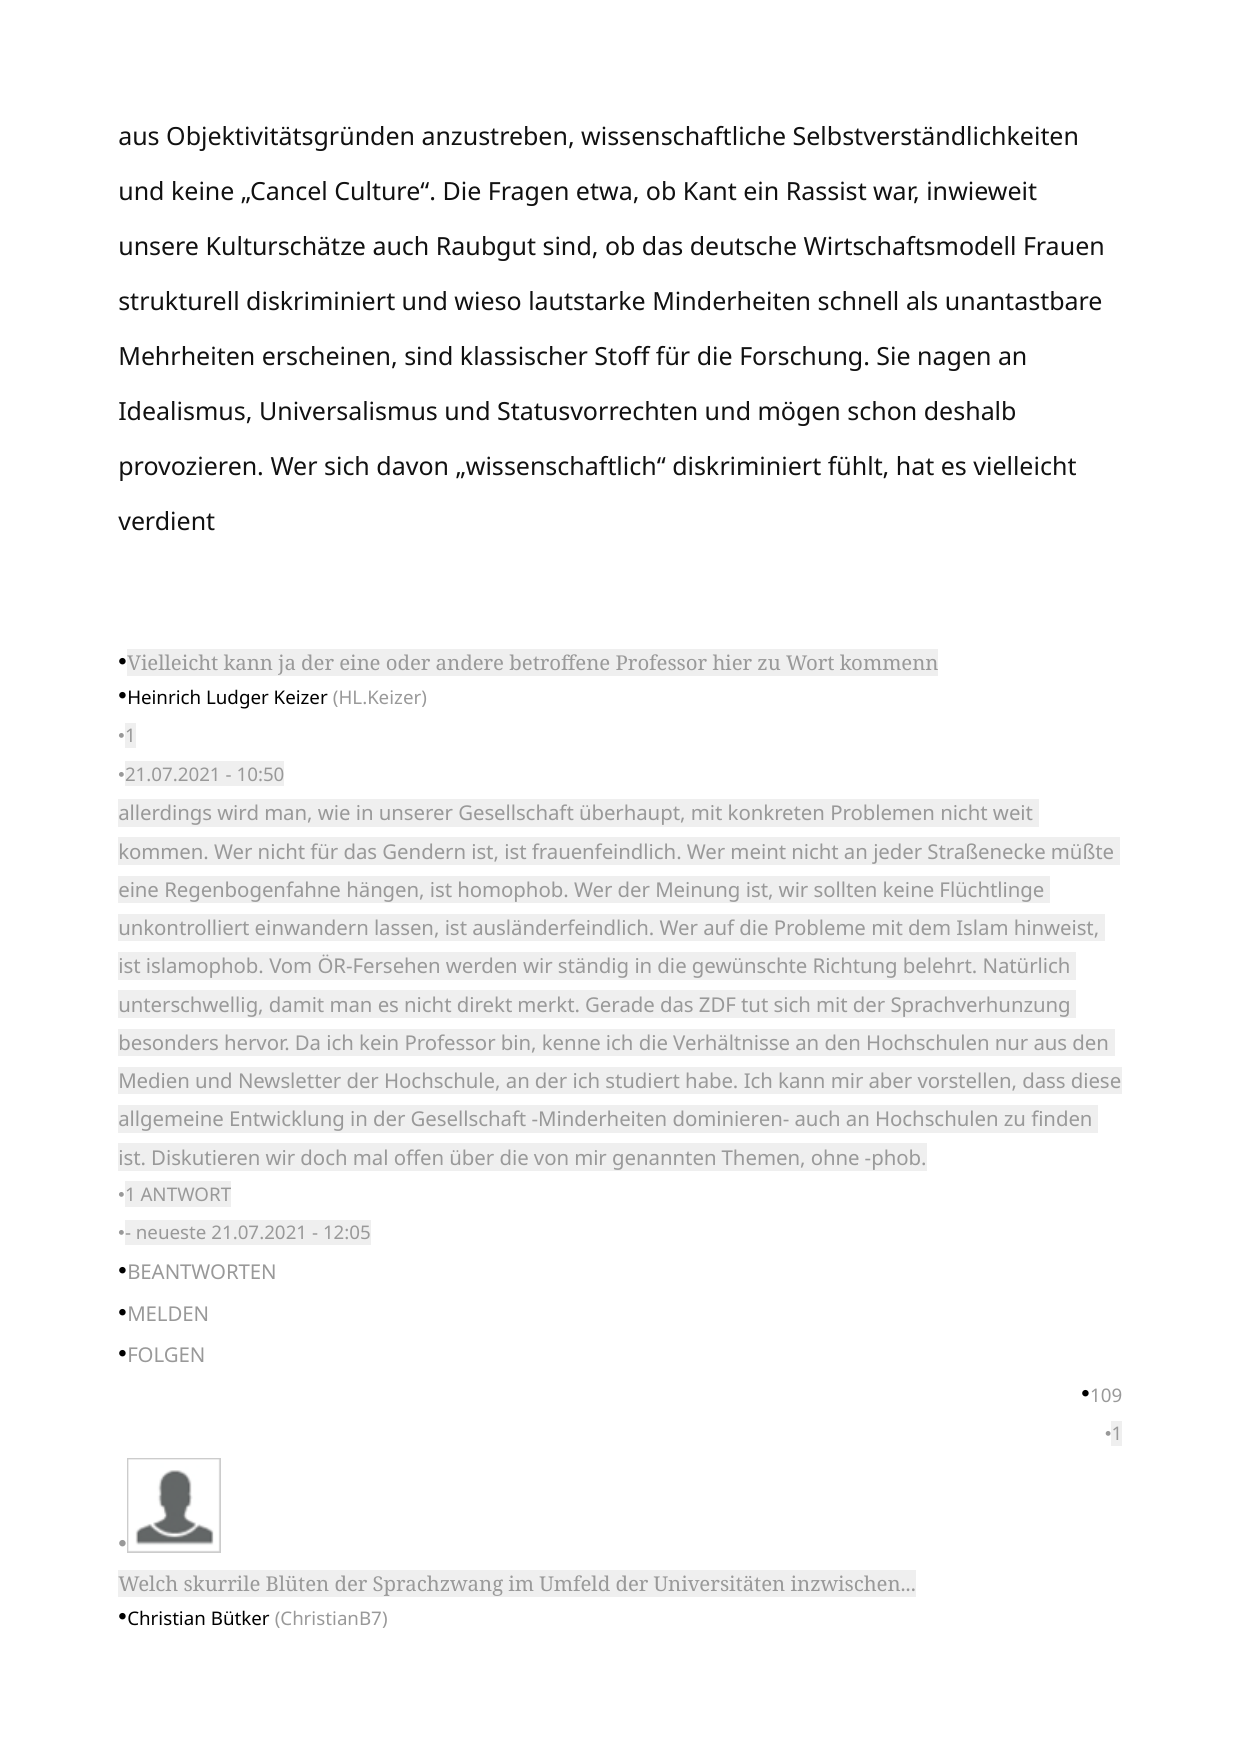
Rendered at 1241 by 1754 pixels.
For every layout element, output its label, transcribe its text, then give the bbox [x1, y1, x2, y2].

picture [127, 1458, 221, 1553]
list Heinrich Ludger Keizer (HL.Keizer) [118, 684, 1122, 710]
list 109 [118, 1382, 1122, 1408]
list BEANTWORTEN [118, 1258, 1122, 1286]
list 1 [118, 723, 1122, 748]
list 21.07.2021 - 10:50 [118, 761, 1122, 786]
list Christian Bütker (ChristianB7) [118, 1605, 1122, 1631]
list allerdings wird man, wie in unserer Gesellschaft überhaupt, mit konkreten Problemen nicht weit kommen. Wer nicht für das Gendern ist, ist frauenfeindlich. Wer meint nicht an jeder Straßenecke müßte eine Regenbogenfahne hängen, ist homophob. Wer der Meinung ist, wir sollten keine Flüchtlinge unkontrolliert einwandern lassen, ist ausländerfeindlich. Wer auf die Probleme mit dem Islam hinweist, ist islamophob. Vom ÖR-Fersehen werden wir ständig in die gewünschte Richtung belehrt. Natürlich unterschwellig, damit man es nicht direkt merkt. Gerade das ZDF tut sich mit der Sprachverhunzung besonders hervor. Da ich kein Professor bin, kenne ich die Verhältnisse an den Hochschulen nur aus den Medien und Newsletter der Hochschule, an der ich studiert habe. Ich kann mir aber vorstellen, dass diese allgemeine Entwicklung in der Gesellschaft -Minderheiten dominieren- auch an Hochschulen zu finden ist. Diskutieren wir doch mal offen über die von mir genannten Themen, ohne -phob. [118, 799, 1122, 1171]
list Welch skurrile Blüten der Sprachzwang im Umfeld der Universitäten inzwischen... [118, 1569, 1122, 1597]
list Vielleicht kann ja der eine oder andere betroffene Professor hier zu Wort kommenn [118, 648, 1122, 676]
list FOLGEN [118, 1341, 1122, 1369]
list MELDEN [118, 1299, 1122, 1327]
list 1 [118, 1421, 1122, 1446]
text Die Wissenschaftsfreiheit der Eta­blierten ist nicht bedroht. Dass sie überall und über alles sprechen können – und das auch tun –, provoziert die Frage, worum es eigentlich geht. Um das große Ganze, heißt es. Darunter macht man’s nicht. Gemeinwohl, Liberalität, Wissenschaftsfreiheit, sicher. Doch genau diese Werte fordern, sich nicht in elitären Allgemeinplätzen zu verlieren, sondern zu bedenken, wer über was in wessen Namen, mit was für einer Art Autorität und mit welchen Zielen spricht. Darum sind vermeintlich identitätspolitische Forderungen, die akademische Ausbildung zeitgemäß zu gestalten, kulturelle Deutungsmuster zu reflektieren und eine Diversifizierung des Kanons nicht aus Gerechtigkeits-, sondern aus Objektivitätsgründen anzustreben, wissenschaftliche Selbstverständlichkeiten und keine „Cancel Culture“. Die Fragen etwa, ob Kant ein Rassist war, inwieweit unsere Kulturschätze auch Raubgut sind, ob das deutsche Wirtschaftsmodell Frauen strukturell diskriminiert und wieso lautstarke Minderheiten schnell als unantastbare Mehrheiten erscheinen, sind klassischer Stoff für die Forschung. Sie nagen an Idealismus, Universalismus und Statusvorrechten und mögen schon deshalb provozieren. Wer sich davon „wissenschaftlich“ diskriminiert fühlt, hat es vielleicht verdient [118, 118, 1122, 538]
list - neueste 21.07.2021 - 12:05 [118, 1219, 1122, 1245]
list 1 ANTWORT [118, 1181, 1122, 1207]
